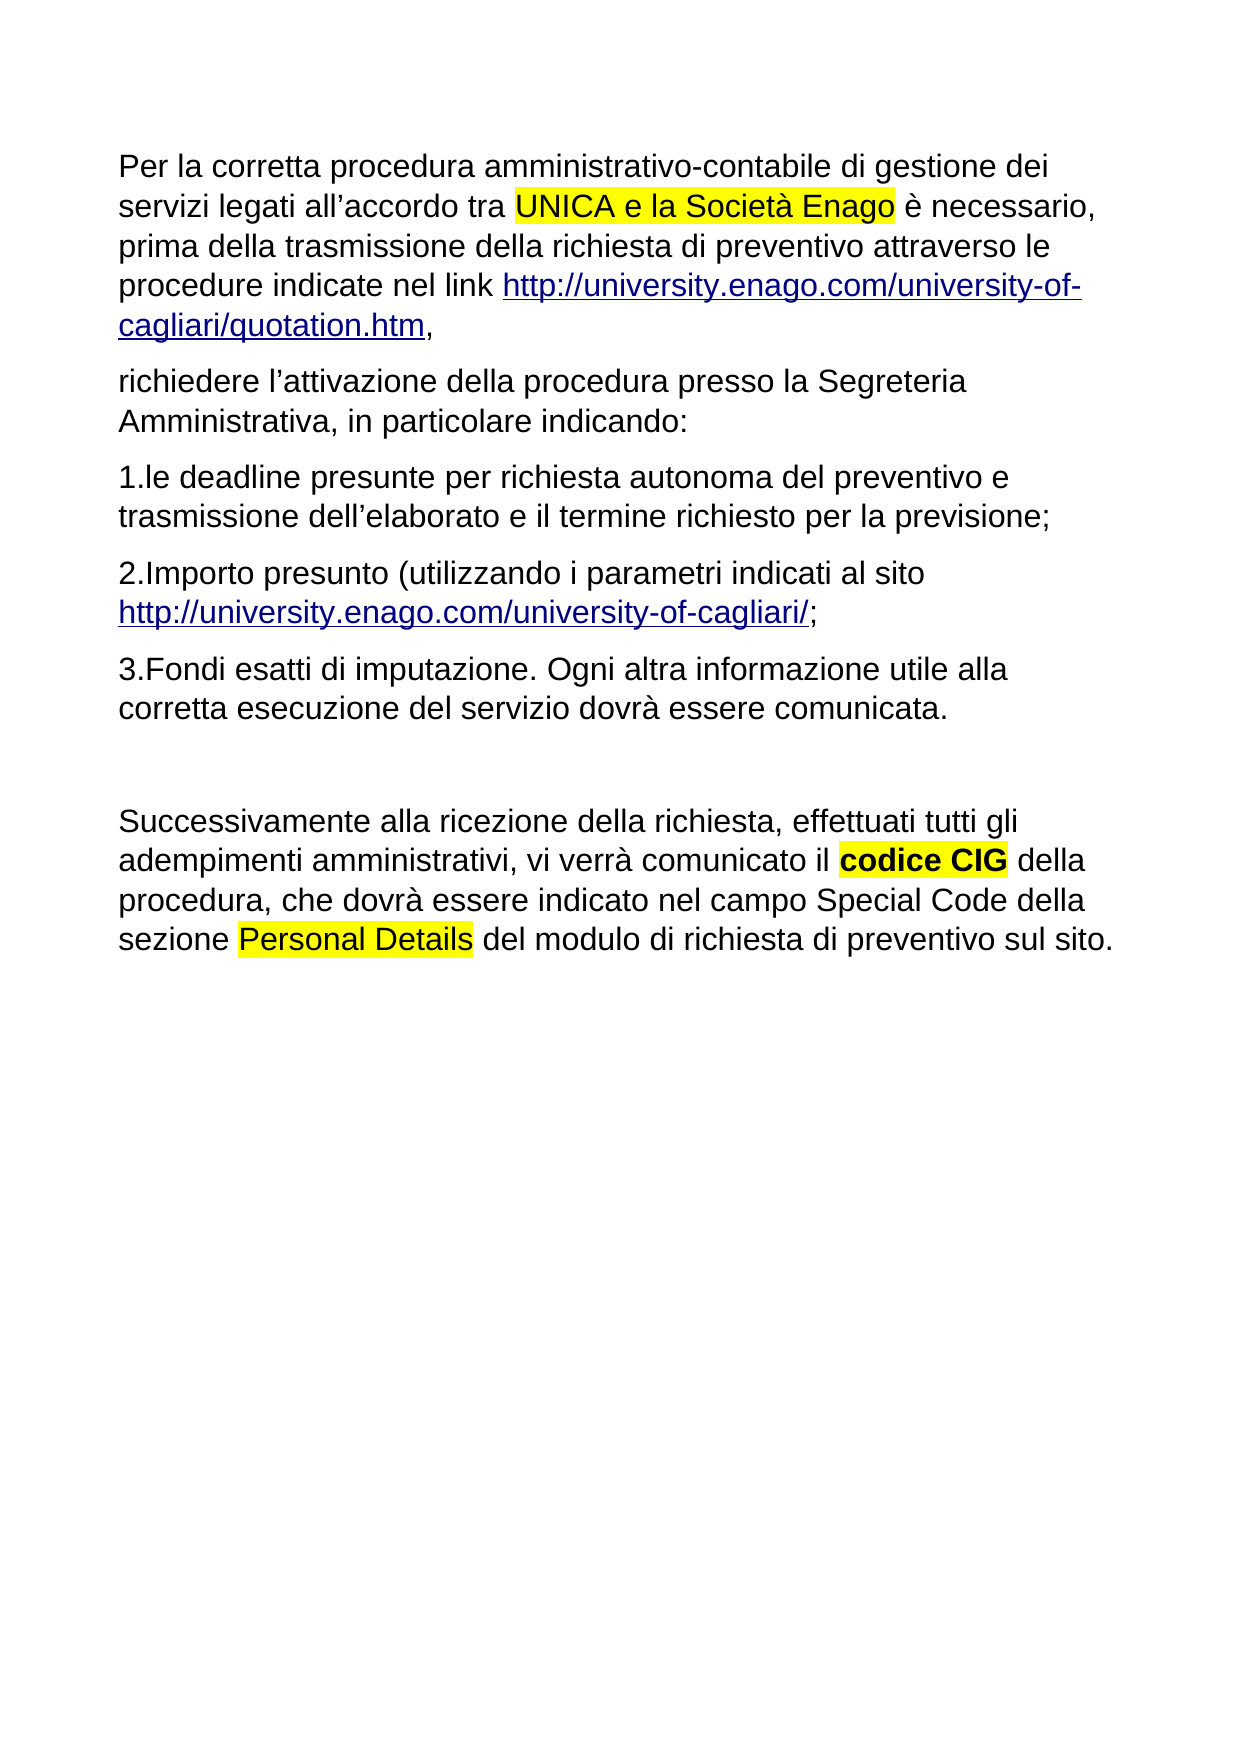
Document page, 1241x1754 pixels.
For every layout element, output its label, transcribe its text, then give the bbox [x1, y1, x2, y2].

text Successivamente alla ricezione della richiesta, effettuati tutti gli adempimenti amministrativi, vi verrà comunicato il codice CIG della procedura, che dovrà essere indicato nel campo Special Code della sezione Personal Details del modulo di richiesta di preventivo sul sito. [118, 802, 1122, 958]
text Per la corretta procedura amministrativo-contabile di gestione dei servizi legati all’accordo tra UNICA e la Società Enago è necessario, prima della trasmissione della richiesta di preventivo attraverso le procedure indicate nel link http://university.enago.com/university-of-cagliari/quotation.htm, [118, 148, 1122, 343]
text richiedere l’attivazione della procedura presso la Segreteria Amministrativa, in particolare indicando: [118, 362, 1122, 439]
text 1.le deadline presunte per richiesta autonoma del preventivo e trasmissione dell’elaborato e il termine richiesto per la previsione; [118, 458, 1122, 535]
text 2.Importo presunto (utilizzando i parametri indicati al sito http://university.enago.com/university-of-cagliari/; [118, 554, 1122, 631]
text 3.Fondi esatti di imputazione. Ogni altra informazione utile alla corretta esecuzione del servizio dovrà essere comunicata. [118, 650, 1122, 726]
